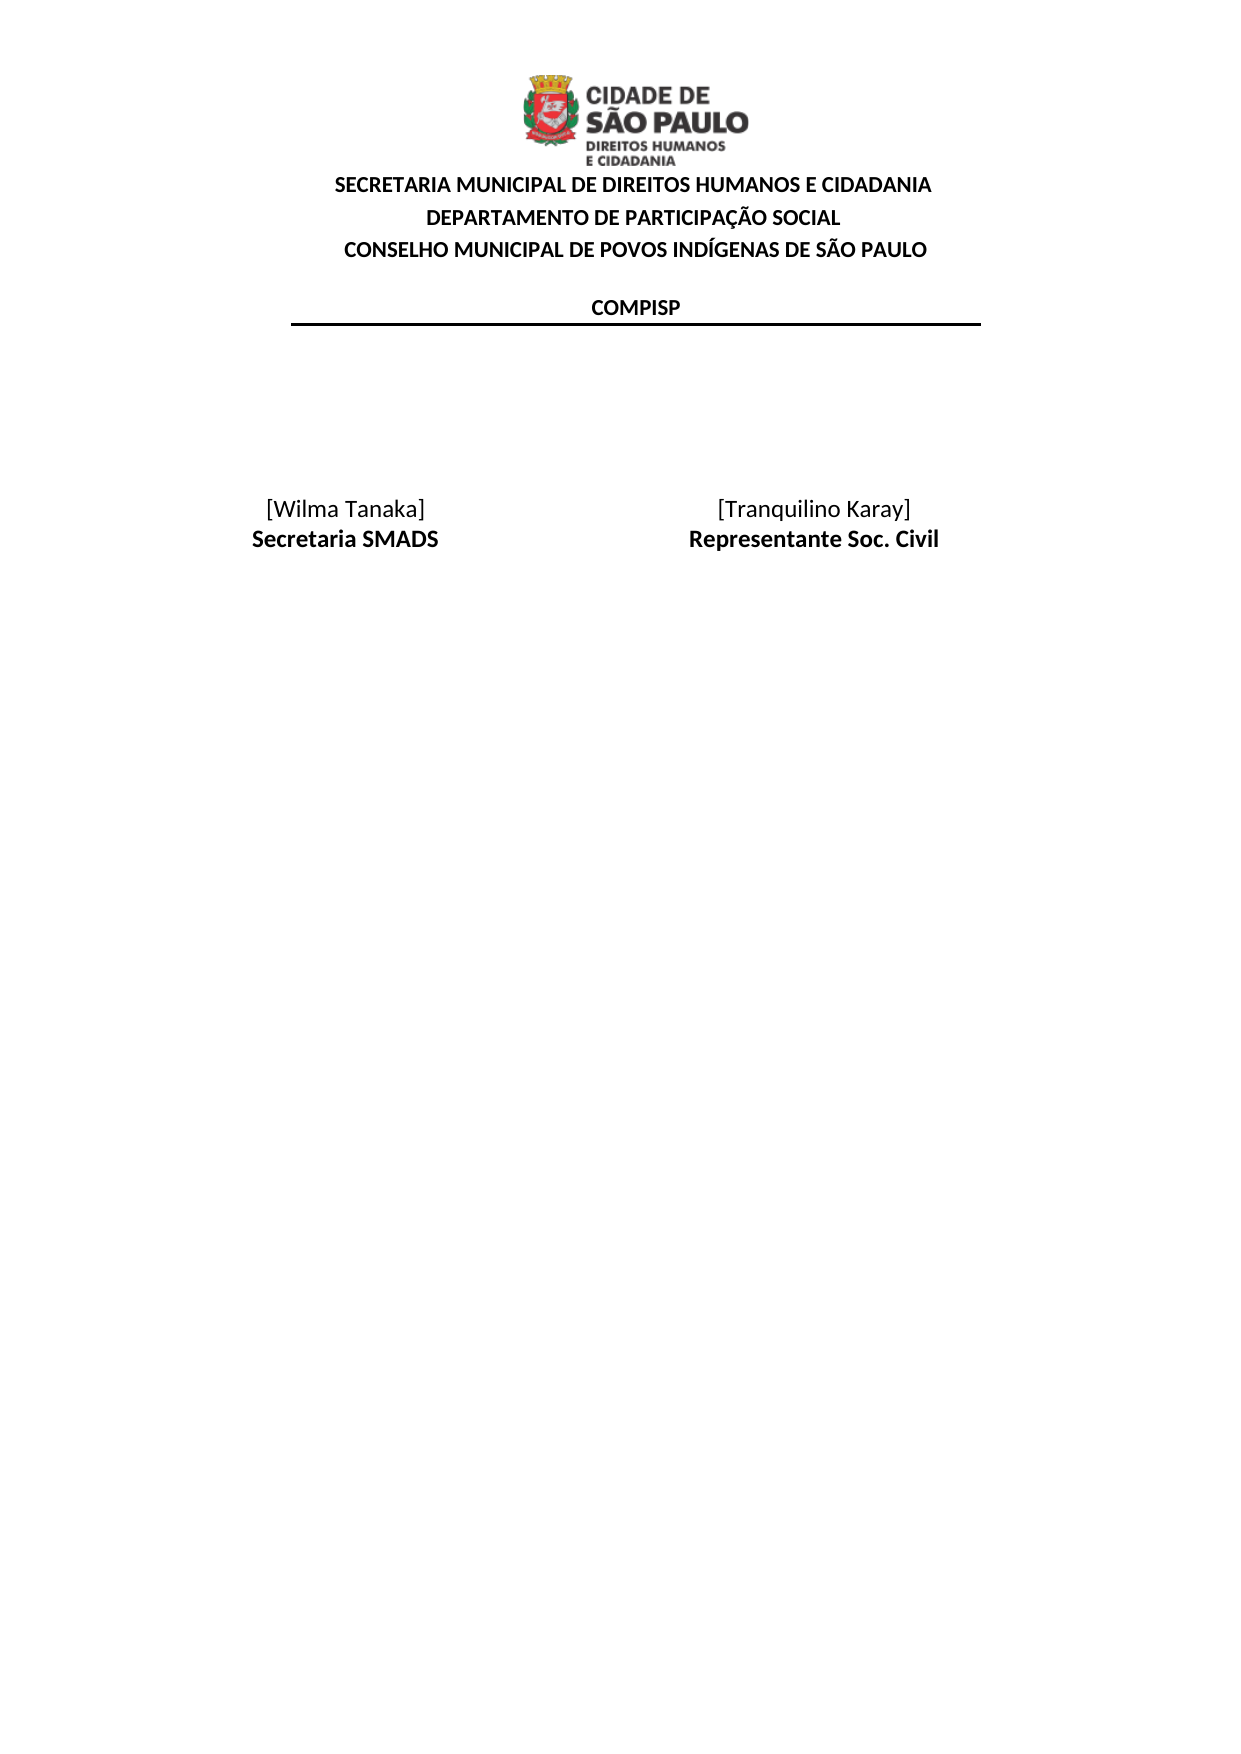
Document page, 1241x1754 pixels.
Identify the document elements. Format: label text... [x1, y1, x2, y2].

table_cell [Tranquilino Karay] Representante Soc. Civil [541, 453, 1087, 716]
table_cell [Wilma Tanaka] Secretaria SMADS [151, 453, 540, 716]
